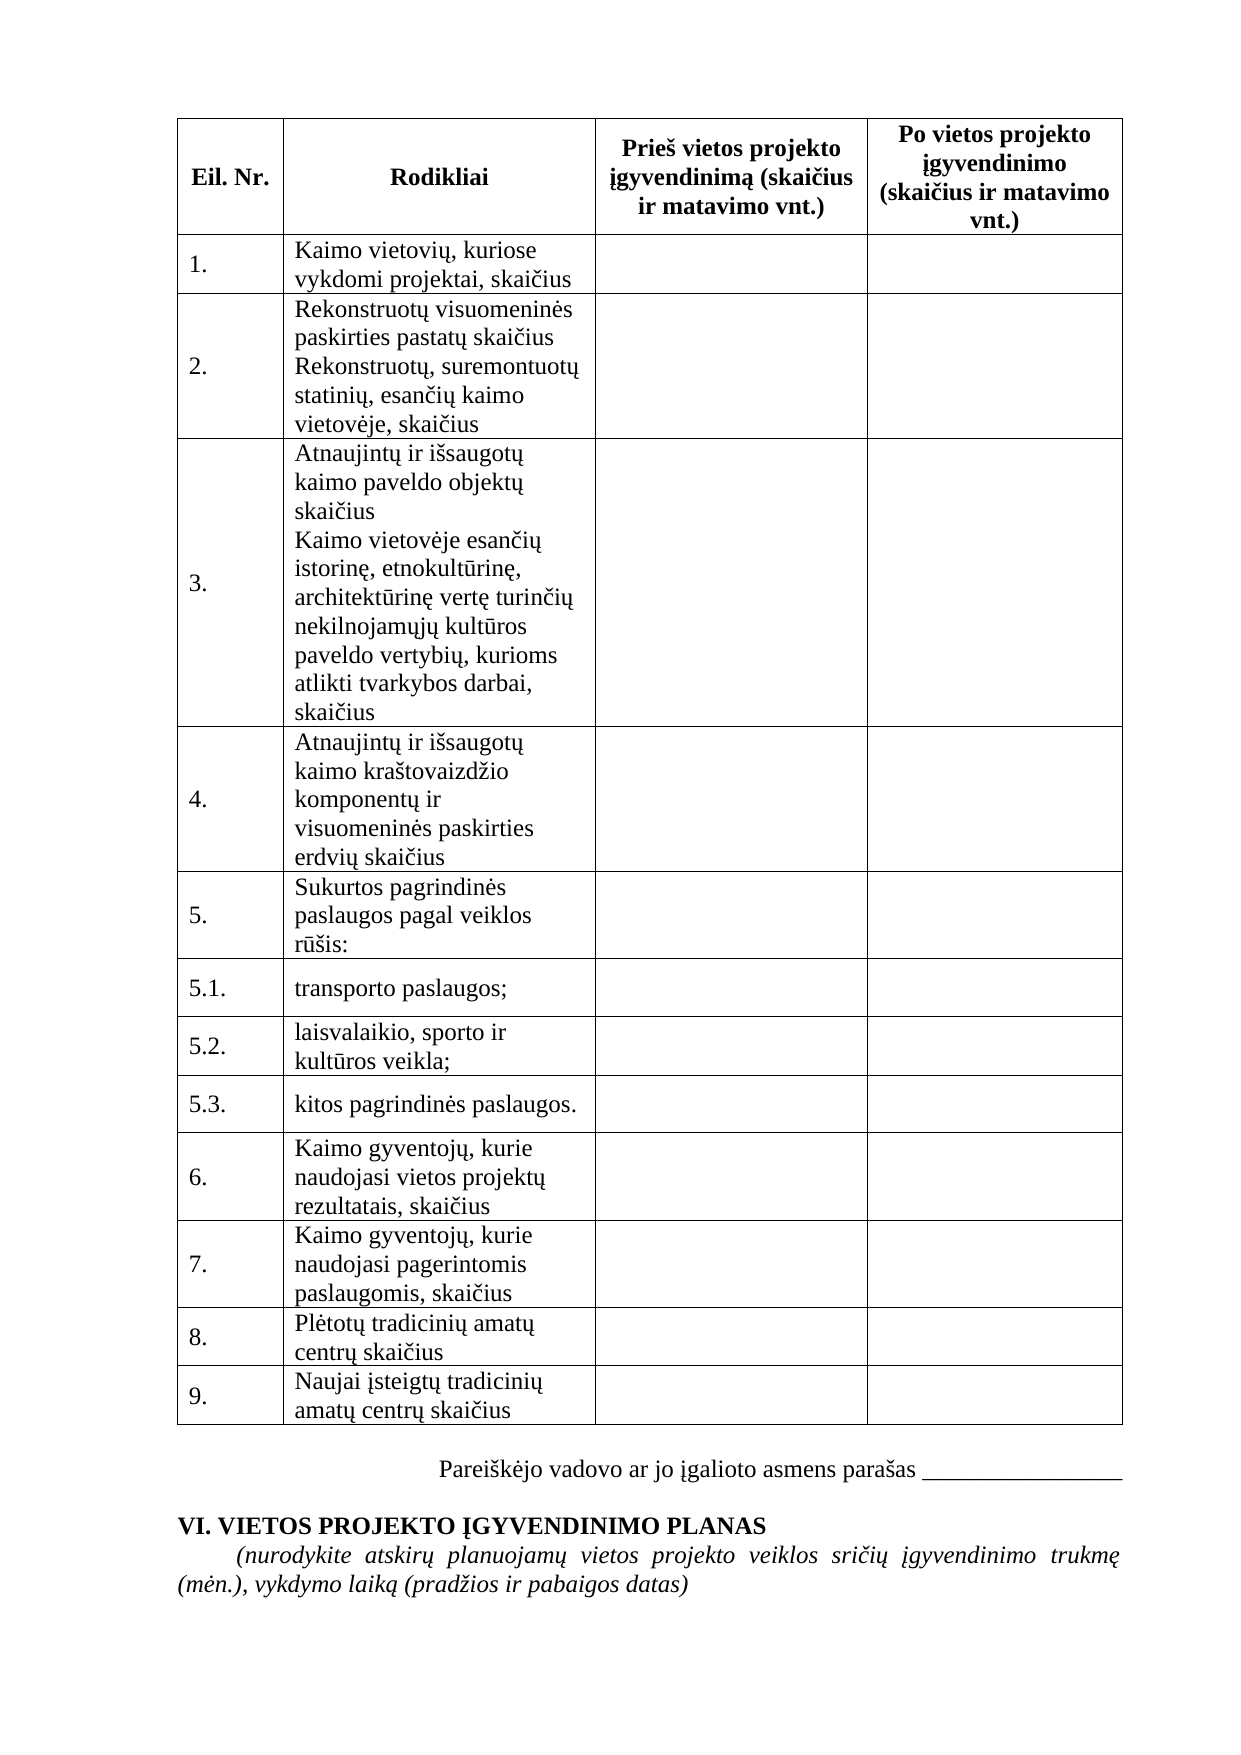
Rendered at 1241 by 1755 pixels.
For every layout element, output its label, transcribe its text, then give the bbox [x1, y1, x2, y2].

text Pareiškėjo vadovo ar jo įgalioto asmens parašas ________________ [177, 1454, 1122, 1482]
table_cell [868, 294, 1122, 437]
table_cell [596, 1017, 867, 1074]
table_cell transporto paslaugos; [284, 959, 595, 1016]
table_cell [868, 727, 1122, 871]
table_cell Kaimo gyventojų, kurie naudojasi vietos projektų rezultatais, skaičius [284, 1133, 595, 1219]
table_cell [596, 1133, 867, 1219]
table_cell [868, 1133, 1122, 1219]
table_cell [868, 439, 1122, 726]
table_cell [868, 235, 1122, 293]
table_cell [868, 1076, 1122, 1132]
table_cell laisvalaikio, sporto ir kultūros veikla; [284, 1017, 595, 1074]
table_cell 6. [178, 1133, 283, 1219]
table_header Rodikliai [284, 119, 595, 234]
table_cell Kaimo gyventojų, kurie naudojasi pagerintomis paslaugomis, skaičius [284, 1221, 595, 1307]
table_cell 5.2. [178, 1017, 283, 1074]
table_cell Kaimo vietovių, kuriose vykdomi projektai, skaičius [284, 235, 595, 293]
table_cell 1. [178, 235, 283, 293]
table_header Prieš vietos projekto įgyvendinimą (skaičius ir matavimo vnt.) [596, 119, 867, 234]
table_cell 7. [178, 1221, 283, 1307]
table_cell [596, 294, 867, 437]
table_cell Plėtotų tradicinių amatų centrų skaičius [284, 1308, 595, 1365]
table_cell [868, 1221, 1122, 1307]
table_cell [596, 439, 867, 726]
table_cell 3. [178, 439, 283, 726]
table_cell 5. [178, 872, 283, 958]
table_cell 4. [178, 727, 283, 871]
table_cell 8. [178, 1308, 283, 1365]
table_cell [596, 1366, 867, 1424]
table_cell [868, 1308, 1122, 1365]
table_cell Rekonstruotų visuomeninės paskirties pastatų skaičius Rekonstruotų, suremontuotų statinių, esančių kaimo vietovėje, skaičius [284, 294, 595, 437]
table_cell [596, 1221, 867, 1307]
table_cell [596, 727, 867, 871]
table_cell 9. [178, 1366, 283, 1424]
table_cell 5.1. [178, 959, 283, 1016]
text VI. VIETOS PROJEKTO ĮGYVENDINIMO PLANAS [177, 1511, 1122, 1540]
table_cell 5.3. [178, 1076, 283, 1132]
table_cell kitos pagrindinės paslaugos. [284, 1076, 595, 1132]
table_cell 2. [178, 294, 283, 437]
table_header Po vietos projekto įgyvendinimo (skaičius ir matavimo vnt.) [868, 119, 1122, 234]
table_cell Naujai įsteigtų tradicinių amatų centrų skaičius [284, 1366, 595, 1424]
table_cell [868, 872, 1122, 958]
table_cell [596, 1308, 867, 1365]
table_cell Sukurtos pagrindinės paslaugos pagal veiklos rūšis: [284, 872, 595, 958]
table_cell [596, 235, 867, 293]
table_cell [868, 959, 1122, 1016]
table_header Eil. Nr. [178, 119, 283, 234]
table_cell [596, 1076, 867, 1132]
table_cell [596, 872, 867, 958]
table_cell [596, 959, 867, 1016]
table_cell [868, 1017, 1122, 1074]
text (nurodykite atskirų planuojamų vietos projekto veiklos sričių įgyvendinimo trukmę (mėn.), vykdymo laiką (pradžios ir pabaigos datas) [177, 1540, 1122, 1597]
table_cell [868, 1366, 1122, 1424]
table_cell Atnaujintų ir išsaugotų kaimo kraštovaizdžio komponentų ir visuomeninės paskirties erdvių skaičius [284, 727, 595, 871]
table_cell Atnaujintų ir išsaugotų kaimo paveldo objektų skaičius Kaimo vietovėje esančių istorinę, etnokultūrinę, architektūrinę vertę turinčių nekilnojamųjų kultūros paveldo vertybių, kurioms atlikti tvarkybos darbai, skaičius [284, 439, 595, 726]
